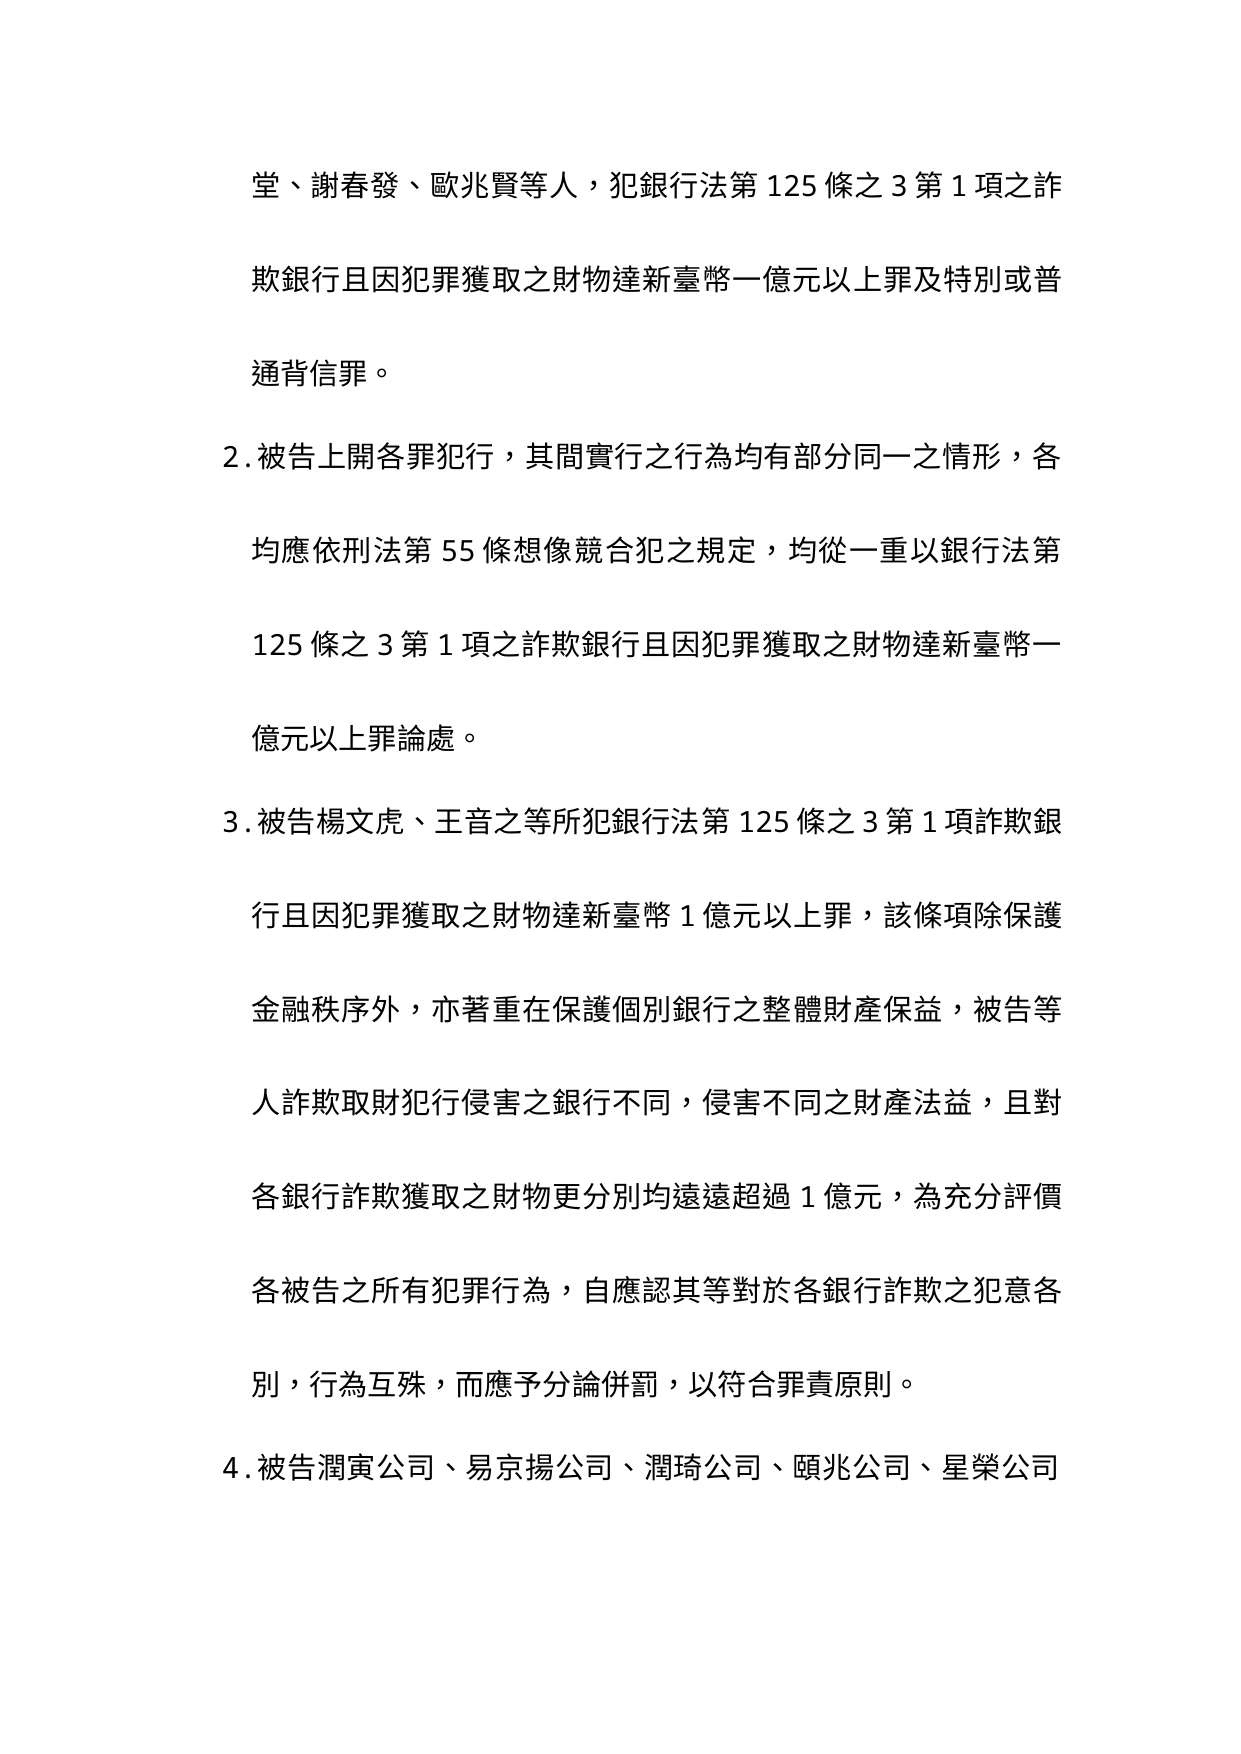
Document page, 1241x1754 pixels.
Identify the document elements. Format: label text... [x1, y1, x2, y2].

text 3.被告楊文虎、王音之等所犯銀行法第125條之3第1項詐欺銀行且因犯罪獲取之財物達新臺幣1億元以上罪，該條項除保護金融秩序外，亦著重在保護個別銀行之整體財產保益，被告等人詐欺取財犯行侵害之銀行不同，侵害不同之財產法益，且對各銀行詐欺獲取之財物更分別均遠遠超過1億元，為充分評價各被告之所有犯罪行為，自應認其等對於各銀行詐欺之犯意各別，行為互殊，而應予分論併罰，以符合罪責原則。 [222, 778, 1063, 1403]
text 堂、謝春發、歐兆賢等人，犯銀行法第125條之3第1項之詐欺銀行且因犯罪獲取之財物達新臺幣一億元以上罪及特別或普通背信罪。 [222, 142, 1063, 392]
text 2.被告上開各罪犯行，其間實行之行為均有部分同一之情形，各均應依刑法第55條想像競合犯之規定，均從一重以銀行法第125條之3第1項之詐欺銀行且因犯罪獲取之財物達新臺幣一億元以上罪論處。 [222, 413, 1063, 757]
text 4.被告潤寅公司、易京揚公司、潤琦公司、頤兆公司、星榮公司 [222, 1424, 1063, 1487]
